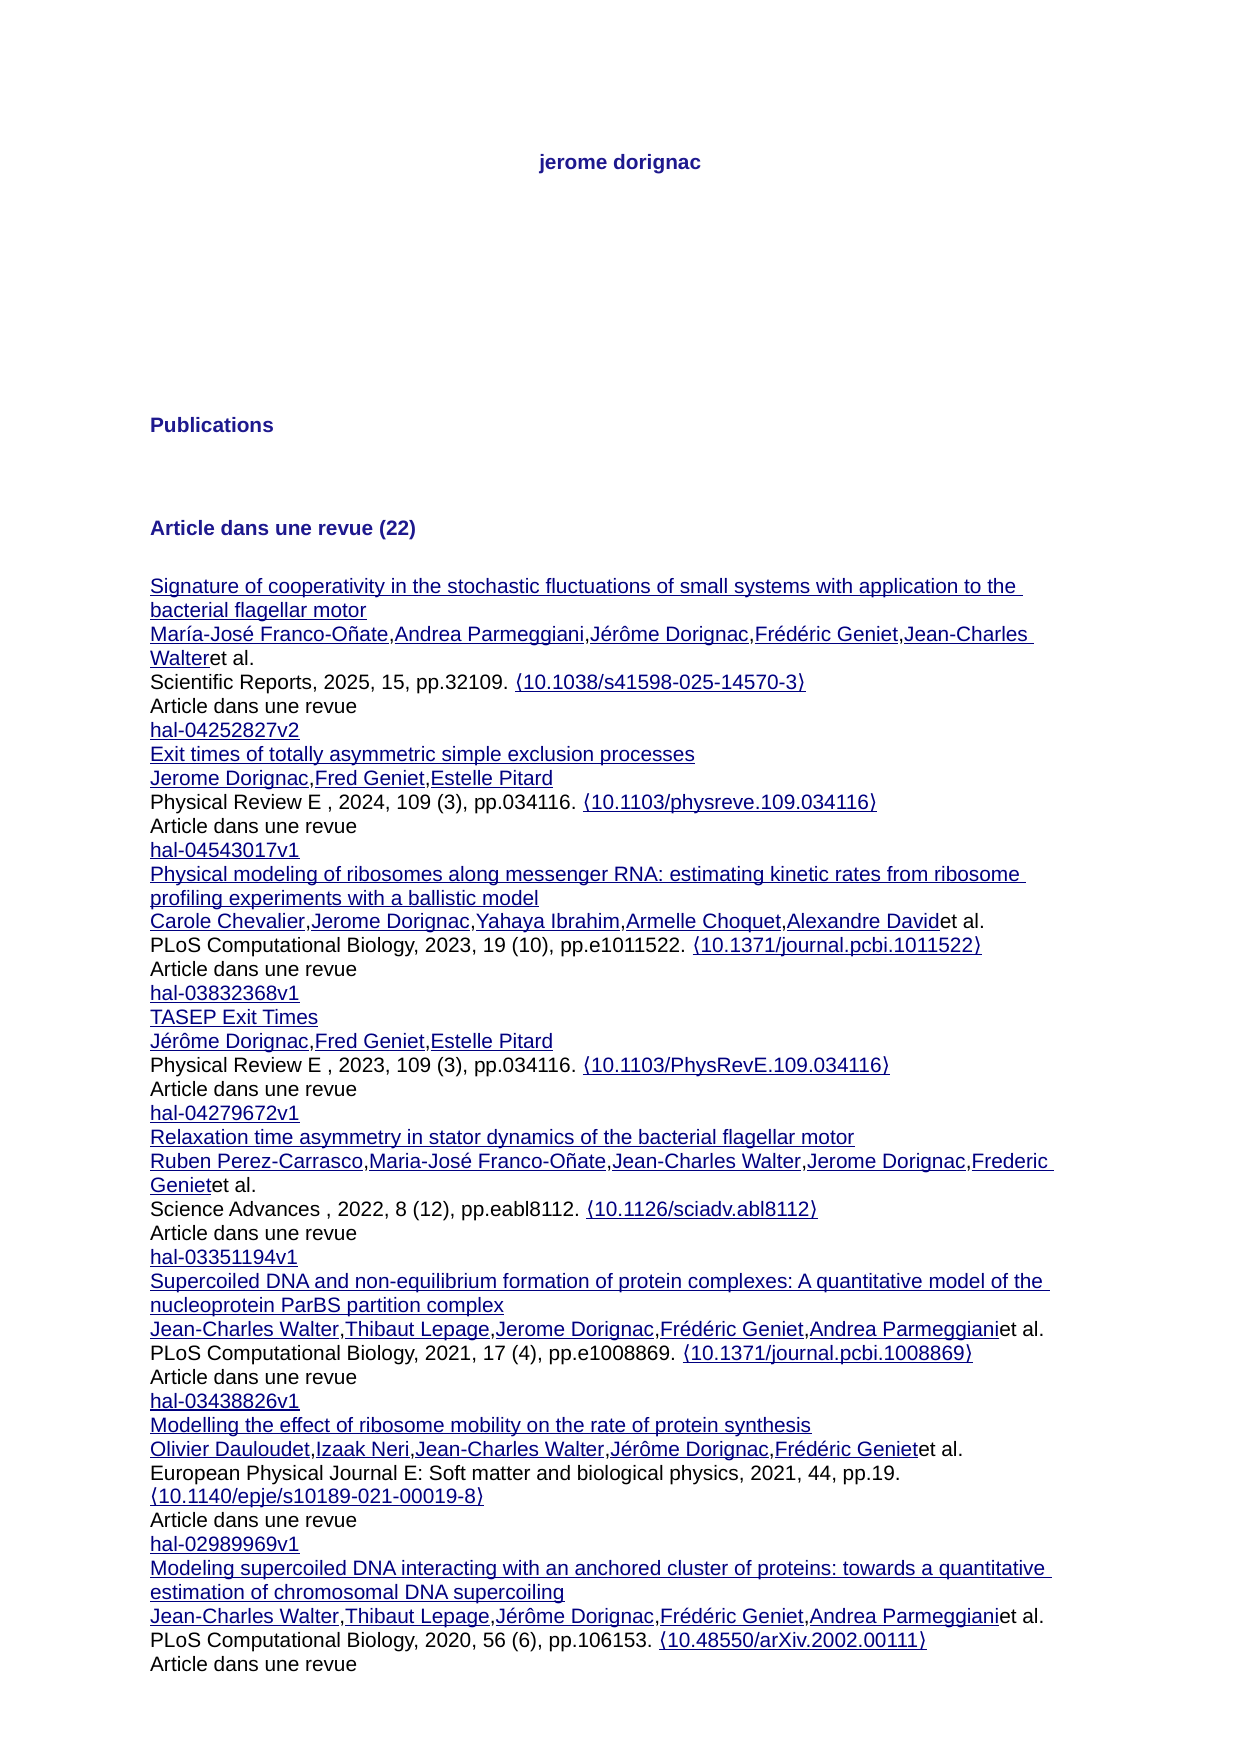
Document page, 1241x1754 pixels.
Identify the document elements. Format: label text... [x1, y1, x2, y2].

subtitle jerome dorignac [150, 150, 1090, 174]
subtitle Article dans une revue (22) [150, 516, 1090, 539]
table_cell Physical modeling of ribosomes along messenger RNA: estimating kinetic rates from ribosome profiling experiments with a ballistic model Carole Chevalier,Jerome Dorignac,Yahaya Ibrahim,Armelle Choquet,Alexandre Davidet al. PLoS Computational Biology, 2023, 19 (10), pp.e1011522. ⟨10.1371/journal.pcbi.1011522⟩ Article dans une revue hal-03832368v1 [150, 861, 1090, 1005]
subtitle Publications [150, 412, 1090, 436]
table_cell TASEP Exit Times Jérôme Dorignac,Fred Geniet,Estelle Pitard Physical Review E , 2023, 109 (3), pp.034116. ⟨10.1103/PhysRevE.109.034116⟩ Article dans une revue hal-04279672v1 [150, 1005, 1090, 1125]
table_cell Relaxation time asymmetry in stator dynamics of the bacterial flagellar motor Ruben Perez-Carrasco,Maria-José Franco-Oñate,Jean-Charles Walter,Jerome Dorignac,Frederic Genietet al. Science Advances , 2022, 8 (12), pp.eabl8112. ⟨10.1126/sciadv.abl8112⟩ Article dans une revue hal-03351194v1 [150, 1125, 1090, 1269]
table_cell Modelling the effect of ribosome mobility on the rate of protein synthesis Olivier Dauloudet,Izaak Neri,Jean-Charles Walter,Jérôme Dorignac,Frédéric Genietet al. European Physical Journal E: Soft matter and biological physics, 2021, 44, pp.19. ⟨10.1140/epje/s10189-021-00019-8⟩ Article dans une revue hal-02989969v1 [150, 1413, 1090, 1556]
table_cell Modeling supercoiled DNA interacting with an anchored cluster of proteins: towards a quantitative estimation of chromosomal DNA supercoiling Jean-Charles Walter,Thibaut Lepage,Jérôme Dorignac,Frédéric Geniet,Andrea Parmeggianiet al. PLoS Computational Biology, 2020, 56 (6), pp.106153. ⟨10.48550/arXiv.2002.00111⟩ Article dans une revue [150, 1556, 1090, 1676]
table_cell Supercoiled DNA and non-equilibrium formation of protein complexes: A quantitative model of the nucleoprotein ParBS partition complex Jean-Charles Walter,Thibaut Lepage,Jerome Dorignac,Frédéric Geniet,Andrea Parmeggianiet al. PLoS Computational Biology, 2021, 17 (4), pp.e1008869. ⟨10.1371/journal.pcbi.1008869⟩ Article dans une revue hal-03438826v1 [150, 1269, 1090, 1412]
table_cell Exit times of totally asymmetric simple exclusion processes Jerome Dorignac,Fred Geniet,Estelle Pitard Physical Review E , 2024, 109 (3), pp.034116. ⟨10.1103/physreve.109.034116⟩ Article dans une revue hal-04543017v1 [150, 742, 1090, 861]
table_header Signature of cooperativity in the stochastic fluctuations of small systems with application to the bacterial flagellar motor María-José Franco-Oñate,Andrea Parmeggiani,Jérôme Dorignac,Frédéric Geniet,Jean-Charles Walteret al. Scientific Reports, 2025, 15, pp.32109. ⟨10.1038/s41598-025-14570-3⟩ Article dans une revue hal-04252827v2 [150, 574, 1090, 742]
